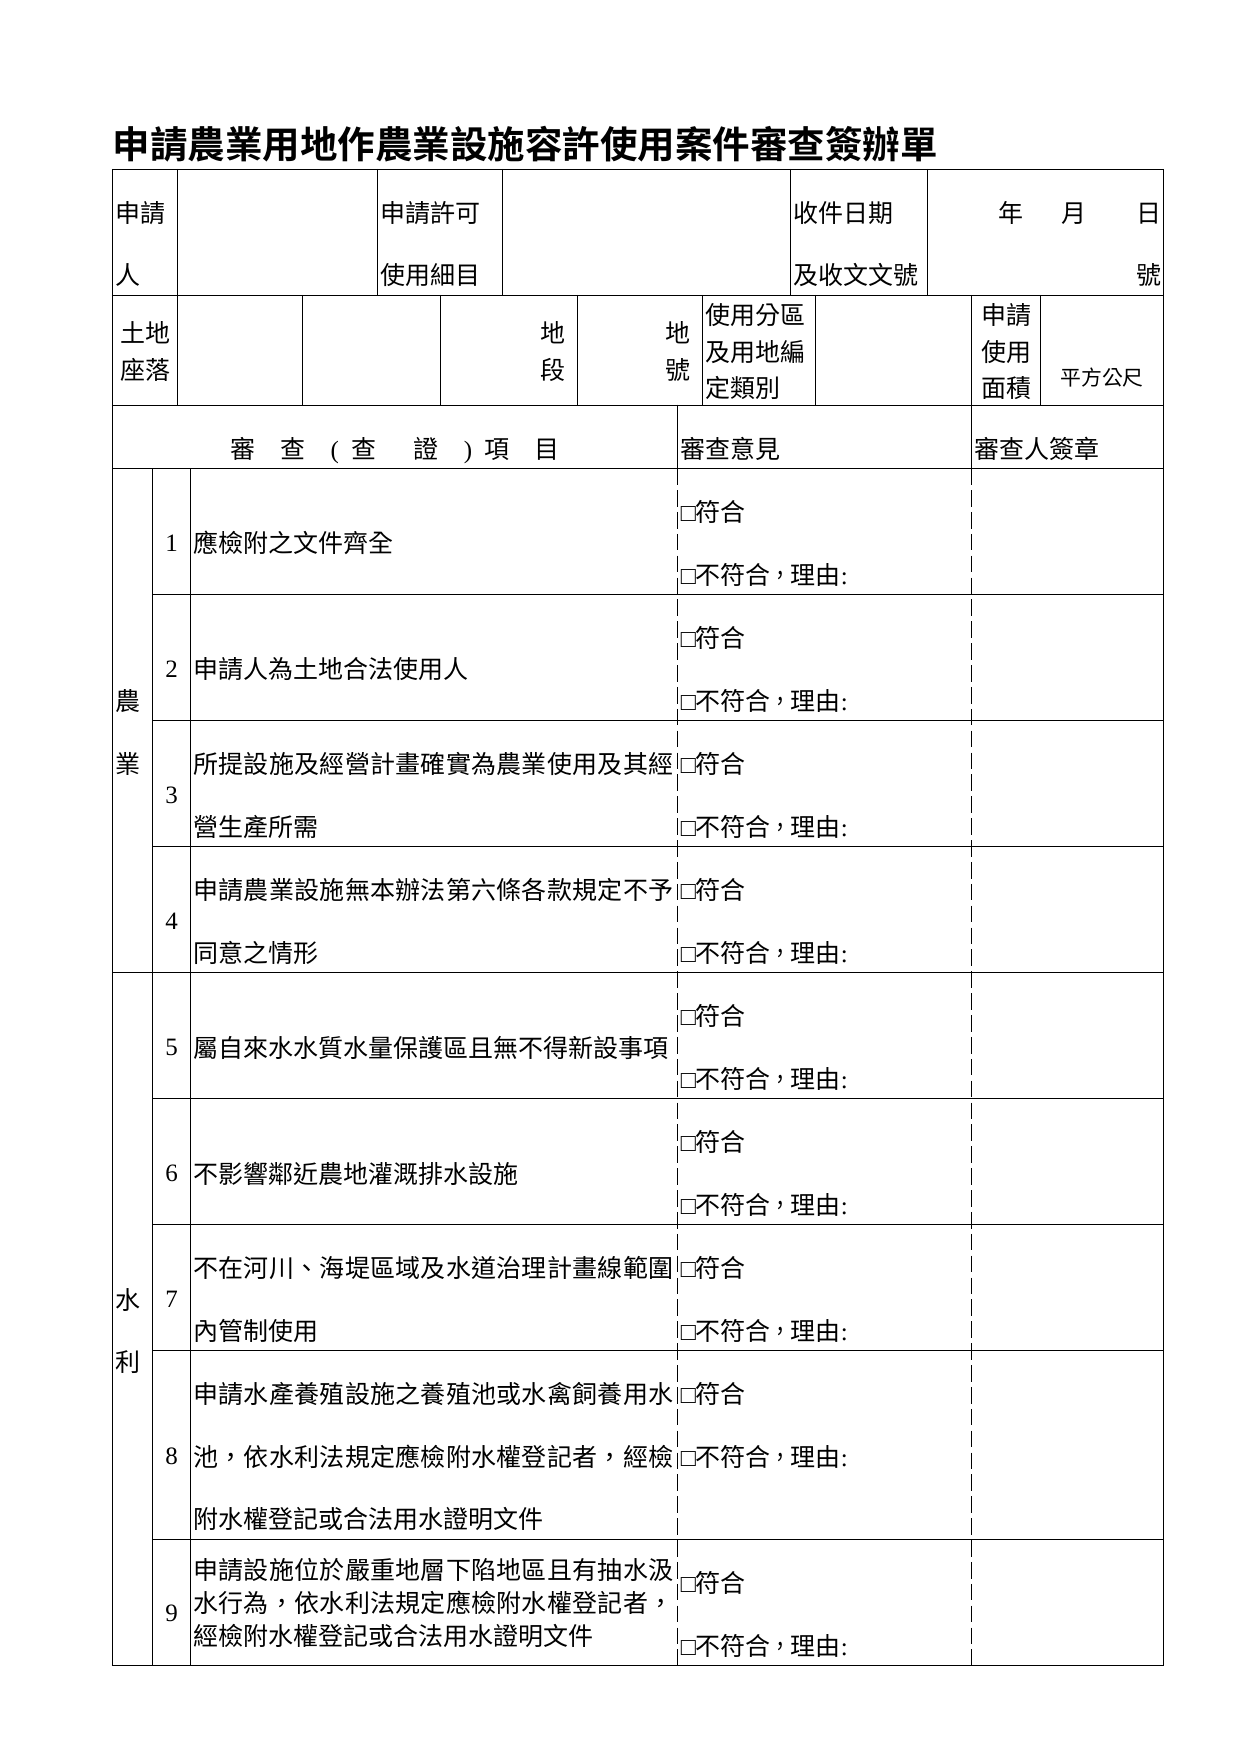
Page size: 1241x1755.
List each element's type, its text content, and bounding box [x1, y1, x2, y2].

table_cell 使用分區及用地編定類別 [703, 296, 815, 404]
table_cell 地號 [653, 296, 702, 404]
table_cell 8 [153, 1351, 190, 1539]
table_cell 申請人為土地合法使用人 [191, 595, 678, 720]
table_cell [972, 1351, 1163, 1539]
table_cell □符合 □不符合，理由: [678, 1225, 972, 1350]
table_cell 審查意見 [678, 406, 971, 468]
table_cell 所提設施及經營計畫確實為農業使用及其經營生產所需 [191, 721, 678, 846]
table_cell 申請農業設施無本辦法第六條各款規定不予同意之情形 [191, 847, 678, 972]
table_cell [972, 1225, 1163, 1350]
table_header [178, 170, 377, 295]
table_cell [972, 1540, 1163, 1665]
table_cell [972, 469, 1163, 594]
text 申請農業用地作農業設施容許使用案件審查簽辦單 [112, 114, 1137, 169]
table_cell 水 利 [113, 973, 152, 1665]
table_cell 審查人簽章 [972, 406, 1163, 468]
table_cell □符合 □不符合，理由: [678, 1351, 972, 1539]
table_cell [578, 296, 653, 404]
table_header 申請人 [113, 170, 177, 295]
table_cell □符合 □不符合，理由: [678, 973, 972, 1098]
table_cell 平方公尺 [1041, 347, 1163, 404]
table_cell 不在河川、海堤區域及水道治理計畫線範圍內管制使用 [191, 1225, 678, 1350]
table_cell □符合 □不符合，理由: [678, 595, 972, 720]
table_cell 申請使用面積 [972, 296, 1040, 404]
table_header 收件日期 及收文文號 [791, 170, 927, 295]
table_cell 申請水產養殖設施之養殖池或水禽飼養用水池，依水利法規定應檢附水權登記者，經檢附水權登記或合法用水證明文件 [191, 1351, 678, 1539]
table_cell 應檢附之文件齊全 [191, 469, 678, 594]
table_cell 農 業 [113, 469, 152, 972]
table_cell 審 查 ( 查 證 ) 項 目 [113, 406, 677, 468]
table_cell [441, 296, 528, 404]
table_header 年 月 日 號 [928, 170, 1163, 295]
table_header 申請許可 使用細目 [378, 170, 502, 295]
table_cell 4 [153, 847, 190, 972]
table_cell □符合 □不符合，理由: [678, 1099, 972, 1224]
table_cell 6 [153, 1099, 190, 1224]
table_cell 地段 [528, 296, 577, 404]
table_cell 5 [153, 973, 190, 1098]
table_cell [972, 847, 1163, 972]
table_cell [816, 296, 971, 404]
table_cell 1 [153, 469, 190, 594]
table_header [503, 170, 790, 295]
table_cell [178, 296, 302, 404]
table_cell 9 [153, 1540, 190, 1665]
table_cell □符合 □不符合，理由: [678, 469, 972, 594]
table_cell 2 [153, 595, 190, 720]
table_cell 不影響鄰近農地灌溉排水設施 [191, 1099, 678, 1224]
table_cell 申請設施位於嚴重地層下陷地區且有抽水汲水行為，依水利法規定應檢附水權登記者，經檢附水權登記或合法用水證明文件 [191, 1540, 678, 1665]
table_cell [972, 595, 1163, 720]
table_cell □符合 □不符合，理由: [678, 1540, 972, 1665]
table_cell [303, 296, 440, 404]
table_cell [972, 973, 1163, 1098]
table_cell □符合 □不符合，理由: [678, 721, 972, 846]
table_cell □符合 □不符合，理由: [678, 847, 972, 972]
table_cell 土地 座落 [113, 296, 177, 404]
table_cell [972, 1099, 1163, 1224]
table_cell 7 [153, 1225, 190, 1350]
table_cell 3 [153, 721, 190, 846]
table_cell 屬自來水水質水量保護區且無不得新設事項 [191, 973, 678, 1098]
table_cell [972, 721, 1163, 846]
table_cell [1041, 296, 1163, 347]
